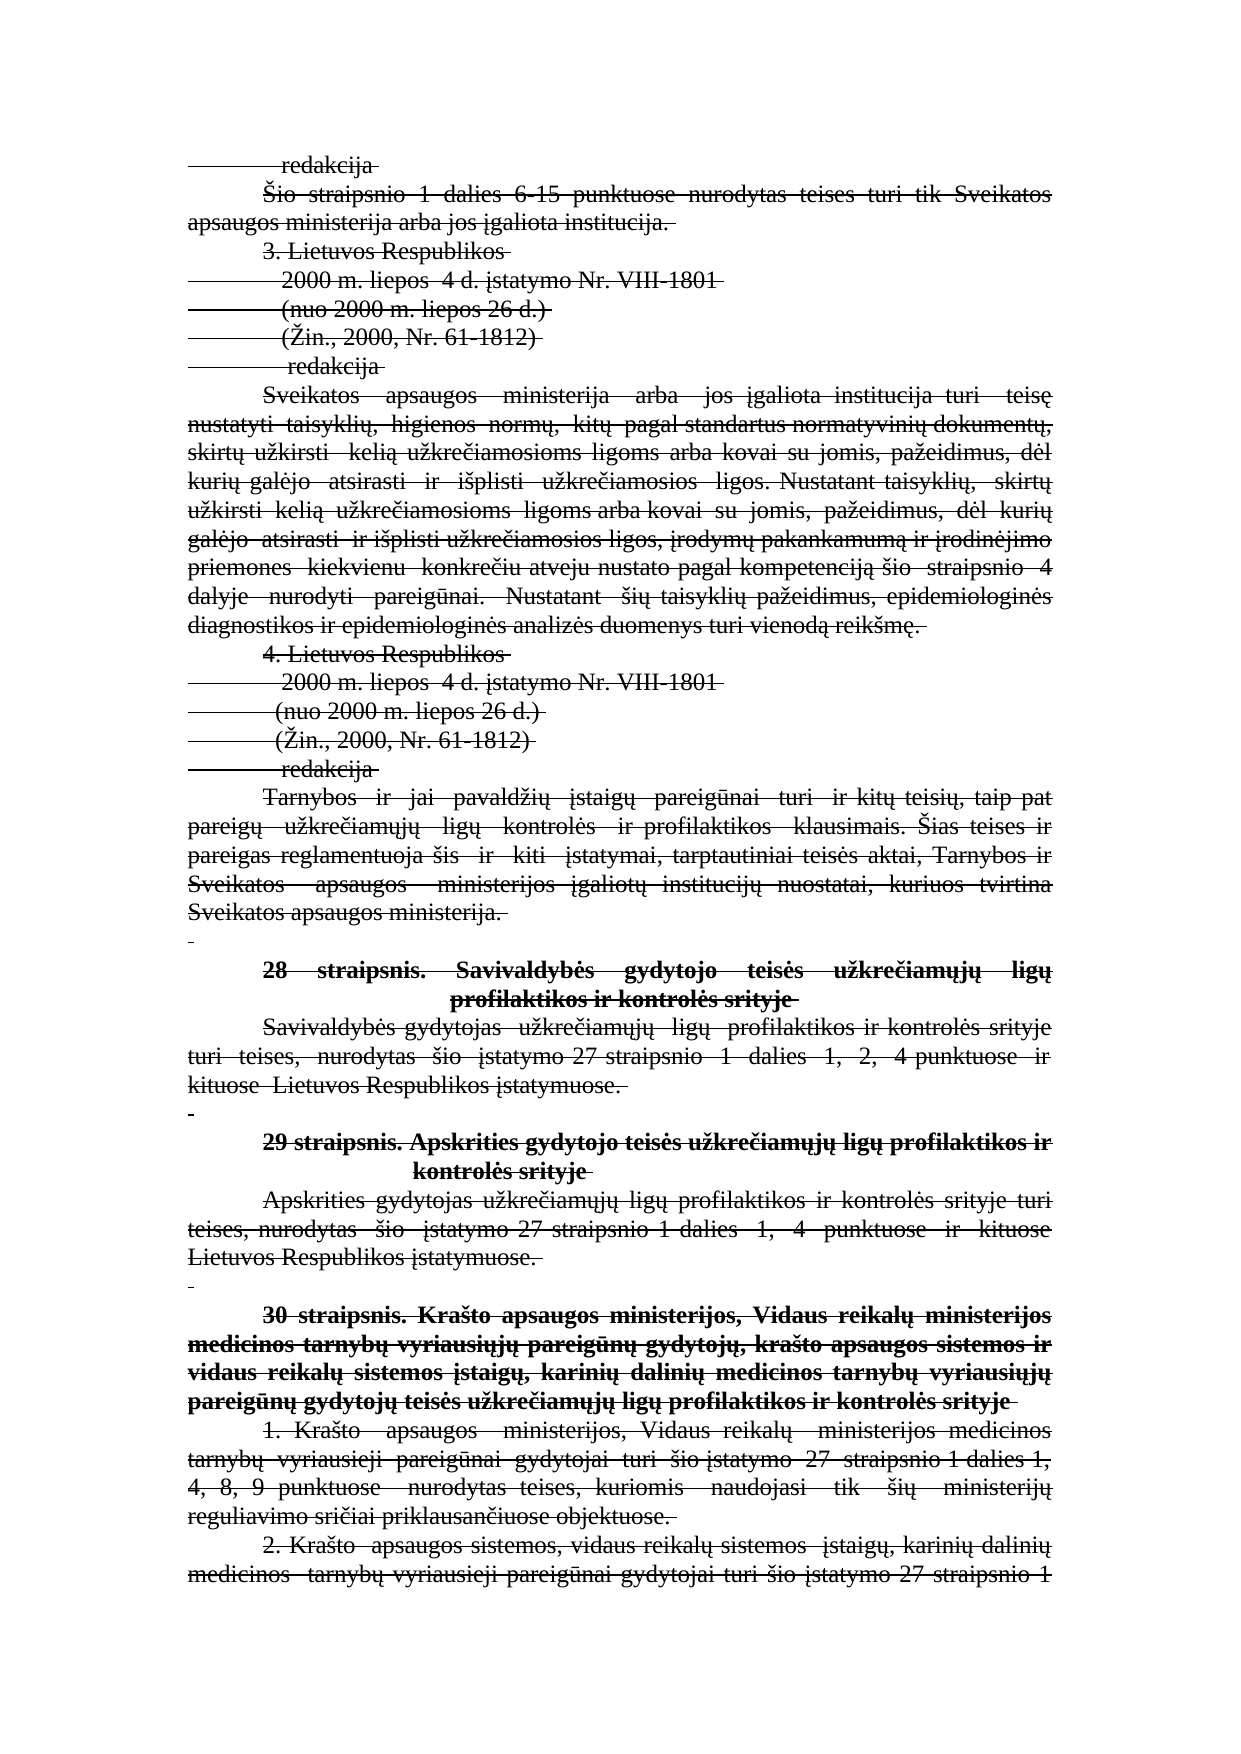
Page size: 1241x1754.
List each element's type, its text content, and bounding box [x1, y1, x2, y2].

text 29 straipsnis. Apskrities gydytojo teisės užkrečiamųjų ligų profilaktikos ir kontrolės srityje [262, 1127, 1053, 1143]
text 2000 m. liepos 4 d. įstatymo Nr. VIII-1801 [187, 265, 1053, 294]
text Apskrities gydytojas užkrečiamųjų ligų profilaktikos ir kontrolės srityje turi teises, nurodytas šio įstatymo 27 straipsnio 1 dalies 1, 4 punktuose ir kituose Lietuvos Respublikos įstatymuose. [187, 1185, 1053, 1271]
text 2000 m. liepos 4 d. įstatymo Nr. VIII-1801 [187, 667, 1053, 696]
text 28 straipsnis. Savivaldybės gydytojo teisės užkrečiamųjų ligų profilaktikos ir kontrolės srityje [262, 972, 1053, 1012]
text Sveikatos apsaugos ministerija arba jos įgaliota institucija turi teisę nustatyti taisyklių, higienos normų, kitų pagal standartus normatyvinių dokumentų, skirtų užkirsti kelią užkrečiamosioms ligoms arba kovai su jomis, pažeidimus, dėl kurių galėjo atsirasti ir išplisti užkrečiamosios ligos. Nustatant taisyklių, skirtų užkirsti kelią užkrečiamosioms ligoms arba kovai su jomis, pažeidimus, dėl kurių galėjo atsirasti ir išplisti užkrečiamosios ligos, įrodymų pakankamumą ir įrodinėjimo priemones kiekvienu konkrečiu atveju nustato pagal kompetenciją šio straipsnio 4 dalyje nurodyti pareigūnai. Nustatant šių taisyklių pažeidimus, epidemiologinės diagnostikos ir epidemiologinės analizės duomenys turi vienodą reikšmę. [187, 380, 1053, 424]
text 3. Lietuvos Respublikos [187, 236, 1053, 265]
text 4. Lietuvos Respublikos [187, 639, 1053, 667]
text Savivaldybės gydytojas užkrečiamųjų ligų profilaktikos ir kontrolės srityje turi teises, nurodytas šio įstatymo 27 straipsnio 1 dalies 1, 2, 4 punktuose ir kituose Lietuvos Respublikos įstatymuose. [187, 1012, 1053, 1099]
text redakcija [187, 754, 1053, 782]
text 30 straipsnis. Krašto apsaugos ministerijos, Vidaus reikalų ministerijos medicinos tarnybų vyriausiųjų pareigūnų gydytojų, krašto apsaugos sistemos ir vidaus reikalų sistemos įstaigų, karinių dalinių medicinos tarnybų vyriausiųjų pareigūnų gydytojų teisės užkrečiamųjų ligų profilaktikos ir kontrolės srityje [187, 1374, 1053, 1415]
text Tarnybos ir jai pavaldžių įstaigų pareigūnai turi ir kitų teisių, taip pat pareigų užkrečiamųjų ligų kontrolės ir profilaktikos klausimais. Šias teises ir pareigas reglamentuoja šis ir kiti įstatymai, tarptautiniai teisės aktai, Tarnybos ir Sveikatos apsaugos ministerijos įgaliotų institucijų nuostatai, kuriuos tvirtina Sveikatos apsaugos ministerija. [187, 782, 1053, 884]
text Sveikatos apsaugos ministerija arba jos įgaliota institucija turi teisę nustatyti taisyklių, higienos normų, kitų pagal standartus normatyvinių dokumentų, skirtų užkirsti kelią užkrečiamosioms ligoms arba kovai su jomis, pažeidimus, dėl kurių galėjo atsirasti ir išplisti užkrečiamosios ligos. Nustatant taisyklių, skirtų užkirsti kelią užkrečiamosioms ligoms arba kovai su jomis, pažeidimus, dėl kurių galėjo atsirasti ir išplisti užkrečiamosios ligos, įrodymų pakankamumą ir įrodinėjimo priemones kiekvienu konkrečiu atveju nustato pagal kompetenciją šio straipsnio 4 dalyje nurodyti pareigūnai. Nustatant šių taisyklių pažeidimus, epidemiologinės diagnostikos ir epidemiologinės analizės duomenys turi vienodą reikšmę. [187, 483, 1053, 511]
text Sveikatos apsaugos ministerija arba jos įgaliota institucija turi teisę nustatyti taisyklių, higienos normų, kitų pagal standartus normatyvinių dokumentų, skirtų užkirsti kelią užkrečiamosioms ligoms arba kovai su jomis, pažeidimus, dėl kurių galėjo atsirasti ir išplisti užkrečiamosios ligos. Nustatant taisyklių, skirtų užkirsti kelią užkrečiamosioms ligoms arba kovai su jomis, pažeidimus, dėl kurių galėjo atsirasti ir išplisti užkrečiamosios ligos, įrodymų pakankamumą ir įrodinėjimo priemones kiekvienu konkrečiu atveju nustato pagal kompetenciją šio straipsnio 4 dalyje nurodyti pareigūnai. Nustatant šių taisyklių pažeidimus, epidemiologinės diagnostikos ir epidemiologinės analizės duomenys turi vienodą reikšmę. [187, 598, 1053, 639]
text 28 straipsnis. Savivaldybės gydytojo teisės užkrečiamųjų ligų profilaktikos ir kontrolės srityje [262, 955, 1053, 971]
text 30 straipsnis. Krašto apsaugos ministerijos, Vidaus reikalų ministerijos medicinos tarnybų vyriausiųjų pareigūnų gydytojų, krašto apsaugos sistemos ir vidaus reikalų sistemos įstaigų, karinių dalinių medicinos tarnybų vyriausiųjų pareigūnų gydytojų teisės užkrečiamųjų ligų profilaktikos ir kontrolės srityje [187, 1300, 1053, 1373]
text (nuo 2000 m. liepos 26 d.) [187, 294, 1053, 322]
text 28 straipsnis. Savivaldybės gydytojo teisės užkrečiamųjų ligų profilaktikos ir kontrolės srityje [455, 1001, 766, 1012]
text (nuo 2000 m. liepos 26 d.) [187, 696, 1053, 725]
text Sveikatos apsaugos ministerija arba jos įgaliota institucija turi teisę nustatyti taisyklių, higienos normų, kitų pagal standartus normatyvinių dokumentų, skirtų užkirsti kelią užkrečiamosioms ligoms arba kovai su jomis, pažeidimus, dėl kurių galėjo atsirasti ir išplisti užkrečiamosios ligos. Nustatant taisyklių, skirtų užkirsti kelią užkrečiamosioms ligoms arba kovai su jomis, pažeidimus, dėl kurių galėjo atsirasti ir išplisti užkrečiamosios ligos, įrodymų pakankamumą ir įrodinėjimo priemones kiekvienu konkrečiu atveju nustato pagal kompetenciją šio straipsnio 4 dalyje nurodyti pareigūnai. Nustatant šių taisyklių pažeidimus, epidemiologinės diagnostikos ir epidemiologinės analizės duomenys turi vienodą reikšmę. [187, 569, 1053, 597]
text (Žin., 2000, Nr. 61-1812) [187, 725, 1053, 754]
text Tarnybos ir jai pavaldžių įstaigų pareigūnai turi ir kitų teisių, taip pat pareigų užkrečiamųjų ligų kontrolės ir profilaktikos klausimais. Šias teises ir pareigas reglamentuoja šis ir kiti įstatymai, tarptautiniai teisės aktai, Tarnybos ir Sveikatos apsaugos ministerijos įgaliotų institucijų nuostatai, kuriuos tvirtina Sveikatos apsaugos ministerija. [187, 885, 1053, 926]
text Sveikatos apsaugos ministerija arba jos įgaliota institucija turi teisę nustatyti taisyklių, higienos normų, kitų pagal standartus normatyvinių dokumentų, skirtų užkirsti kelią užkrečiamosioms ligoms arba kovai su jomis, pažeidimus, dėl kurių galėjo atsirasti ir išplisti užkrečiamosios ligos. Nustatant taisyklių, skirtų užkirsti kelią užkrečiamosioms ligoms arba kovai su jomis, pažeidimus, dėl kurių galėjo atsirasti ir išplisti užkrečiamosios ligos, įrodymų pakankamumą ir įrodinėjimo priemones kiekvienu konkrečiu atveju nustato pagal kompetenciją šio straipsnio 4 dalyje nurodyti pareigūnai. Nustatant šių taisyklių pažeidimus, epidemiologinės diagnostikos ir epidemiologinės analizės duomenys turi vienodą reikšmę. [187, 425, 1053, 482]
text Šio straipsnio 1 dalies 6-15 punktuose nurodytas teises turi tik Sveikatos apsaugos ministerija arba jos įgaliota institucija. [187, 179, 1053, 236]
text 1. Krašto apsaugos ministerijos, Vidaus reikalų ministerijos medicinos tarnybų vyriausieji pareigūnai gydytojai turi šio įstatymo 27 straipsnio 1 dalies 1, 4, 8, 9 punktuose nurodytas teises, kuriomis naudojasi tik šių ministerijų reguliavimo sričiai priklausančiuose objektuose. [187, 1489, 1053, 1530]
text 1. Krašto apsaugos ministerijos, Vidaus reikalų ministerijos medicinos tarnybų vyriausieji pareigūnai gydytojai turi šio įstatymo 27 straipsnio 1 dalies 1, 4, 8, 9 punktuose nurodytas teises, kuriomis naudojasi tik šių ministerijų reguliavimo sričiai priklausančiuose objektuose. [187, 1415, 1053, 1488]
text 2. Krašto apsaugos sistemos, vidaus reikalų sistemos įstaigų, karinių dalinių medicinos tarnybų vyriausieji pareigūnai gydytojai turi šio įstatymo 27 straipsnio 1 dalies 1, 3, 4, 8, 9 punktuose nurodytas teises, kuriomis naudojasi tik šių ministerijų reguliavimo sričiai priklausančiuose objektuose. [187, 1530, 1053, 1587]
text redakcija [187, 150, 1053, 179]
text (Žin., 2000, Nr. 61-1812) [187, 322, 1053, 351]
text 29 straipsnis. Apskrities gydytojo teisės užkrečiamųjų ligų profilaktikos ir kontrolės srityje [262, 1144, 1053, 1185]
text Sveikatos apsaugos ministerija arba jos įgaliota institucija turi teisę nustatyti taisyklių, higienos normų, kitų pagal standartus normatyvinių dokumentų, skirtų užkirsti kelią užkrečiamosioms ligoms arba kovai su jomis, pažeidimus, dėl kurių galėjo atsirasti ir išplisti užkrečiamosios ligos. Nustatant taisyklių, skirtų užkirsti kelią užkrečiamosioms ligoms arba kovai su jomis, pažeidimus, dėl kurių galėjo atsirasti ir išplisti užkrečiamosios ligos, įrodymų pakankamumą ir įrodinėjimo priemones kiekvienu konkrečiu atveju nustato pagal kompetenciją šio straipsnio 4 dalyje nurodyti pareigūnai. Nustatant šių taisyklių pažeidimus, epidemiologinės diagnostikos ir epidemiologinės analizės duomenys turi vienodą reikšmę. [187, 512, 1053, 568]
text redakcija [187, 351, 1053, 380]
